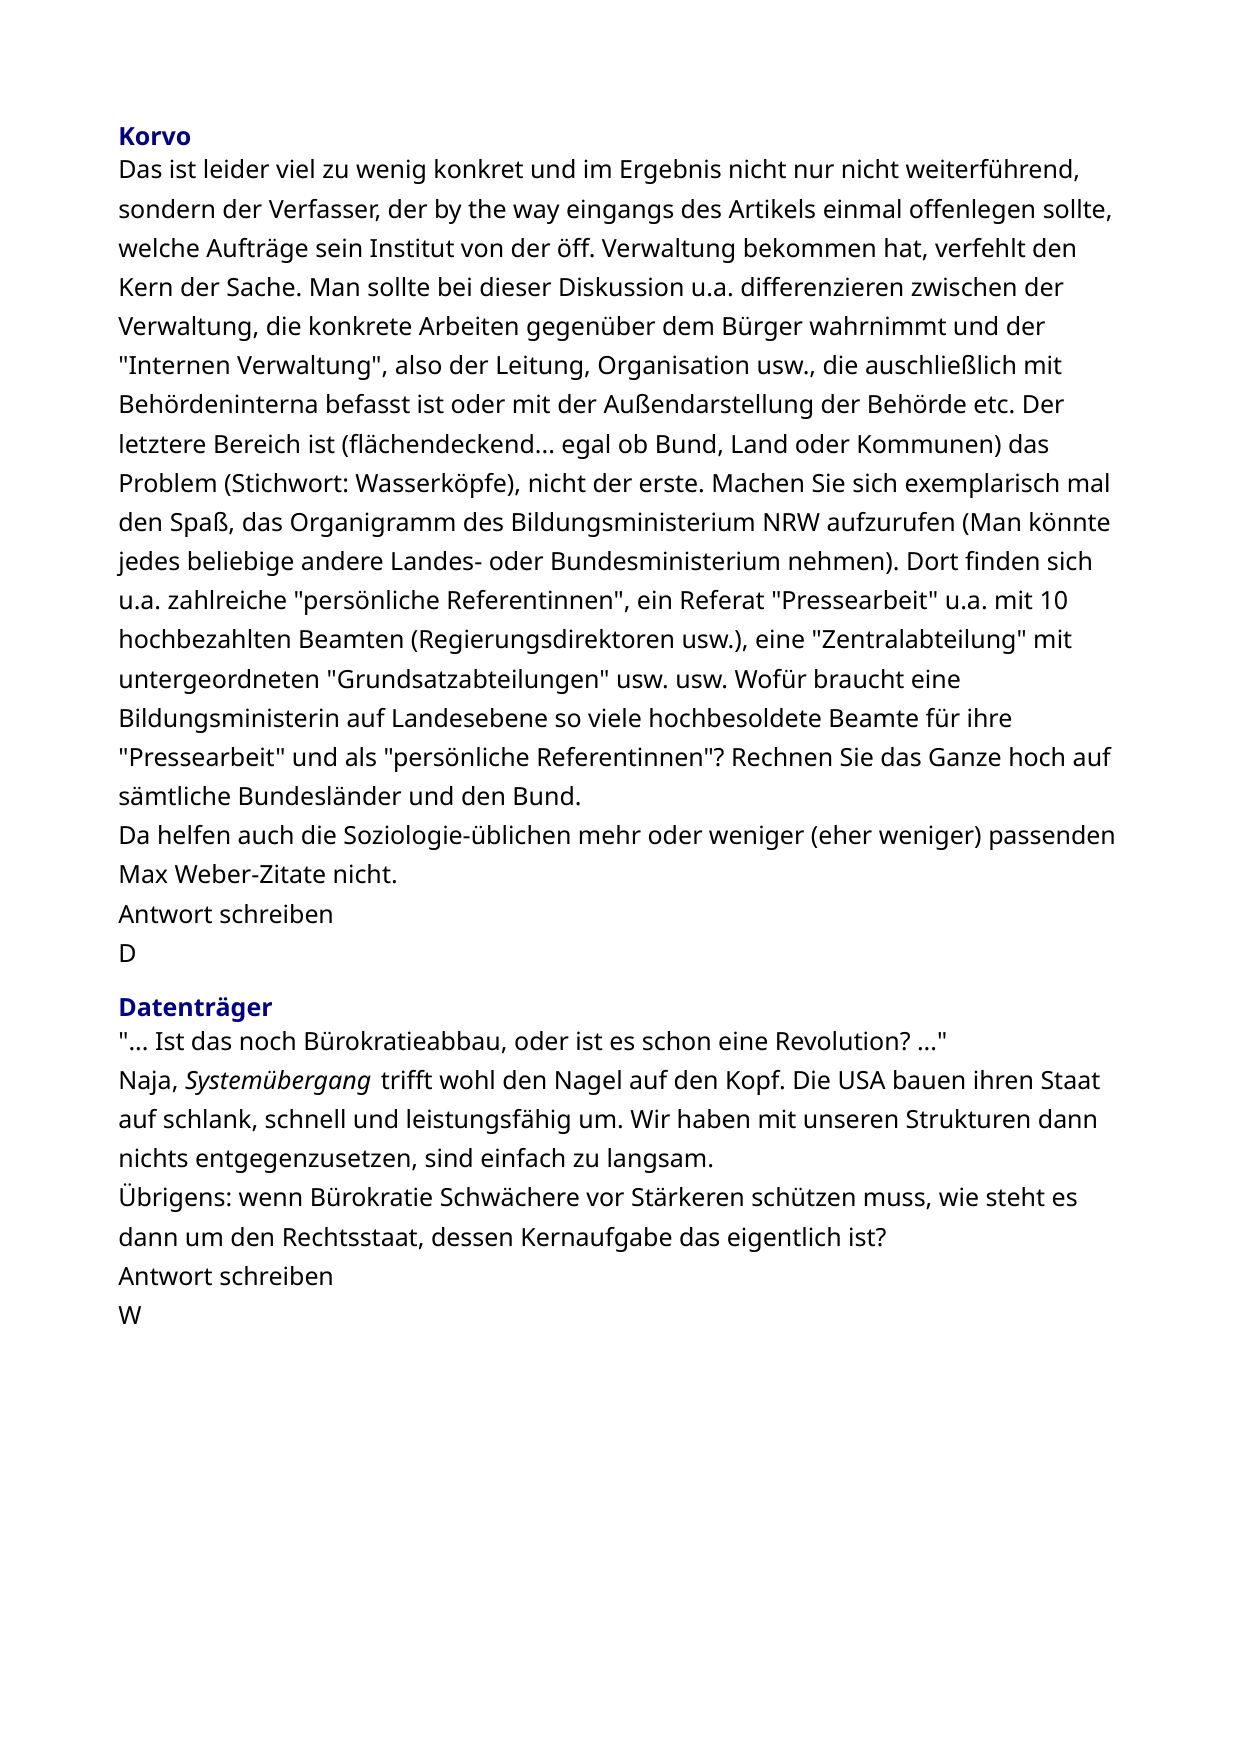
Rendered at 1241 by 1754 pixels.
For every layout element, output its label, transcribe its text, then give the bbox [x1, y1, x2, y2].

subtitle Datenträger [118, 989, 1122, 1023]
text Da helfen auch die Soziologie-üblichen mehr oder weniger (eher weniger) passenden Max Weber-Zitate nicht. [118, 818, 1122, 891]
text D [118, 936, 1122, 969]
text Das ist leider viel zu wenig konkret und im Ergebnis nicht nur nicht weiterführend, sondern der Verfasser, der by the way eingangs des Artikels einmal offenlegen sollte, welche Aufträge sein Institut von der öff. Verwaltung bekommen hat, verfehlt den Kern der Sache. Man sollte bei dieser Diskussion u.a. differenzieren zwischen der Verwaltung, die konkrete Arbeiten gegenüber dem Bürger wahrnimmt und der "Internen Verwaltung", also der Leitung, Organisation usw., die auschließlich mit Behördeninterna befasst ist oder mit der Außendarstellung der Behörde etc. Der letztere Bereich ist (flächendeckend... egal ob Bund, Land oder Kommunen) das Problem (Stichwort: Wasserköpfe), nicht der erste. Machen Sie sich exemplarisch mal den Spaß, das Organigramm des Bildungsministerium NRW aufzurufen (Man könnte jedes beliebige andere Landes- oder Bundesministerium nehmen). Dort finden sich u.a. zahlreiche "persönliche Referentinnen", ein Referat "Pressearbeit" u.a. mit 10 hochbezahlten Beamten (Regierungsdirektoren usw.), eine "Zentralabteilung" mit untergeordneten "Grundsatzabteilungen" usw. usw. Wofür braucht eine Bildungsministerin auf Landesebene so viele hochbesoldete Beamte für ihre "Pressearbeit" und als "persönliche Referentinnen"? Rechnen Sie das Ganze hoch auf sämtliche Bundesländer und den Bund. [118, 152, 1122, 813]
text "... Ist das noch Bürokratieabbau, oder ist es schon eine Revolution? ..." [118, 1023, 1122, 1057]
text W [118, 1297, 1122, 1332]
text Antwort schreiben [118, 1258, 1122, 1292]
text Antwort schreiben [118, 896, 1122, 930]
text Naja, Systemübergang trifft wohl den Nagel auf den Kopf. Die USA bauen ihren Staat auf schlank, schnell und leistungsfähig um. Wir haben mit unseren Strukturen dann nichts entgegenzusetzen, sind einfach zu langsam. [118, 1062, 1122, 1175]
text Übrigens: wenn Bürokratie Schwächere vor Stärkeren schützen muss, wie steht es dann um den Rechtsstaat, dessen Kernaufgabe das eigentlich ist? [118, 1180, 1122, 1253]
subtitle Korvo [118, 118, 1122, 152]
